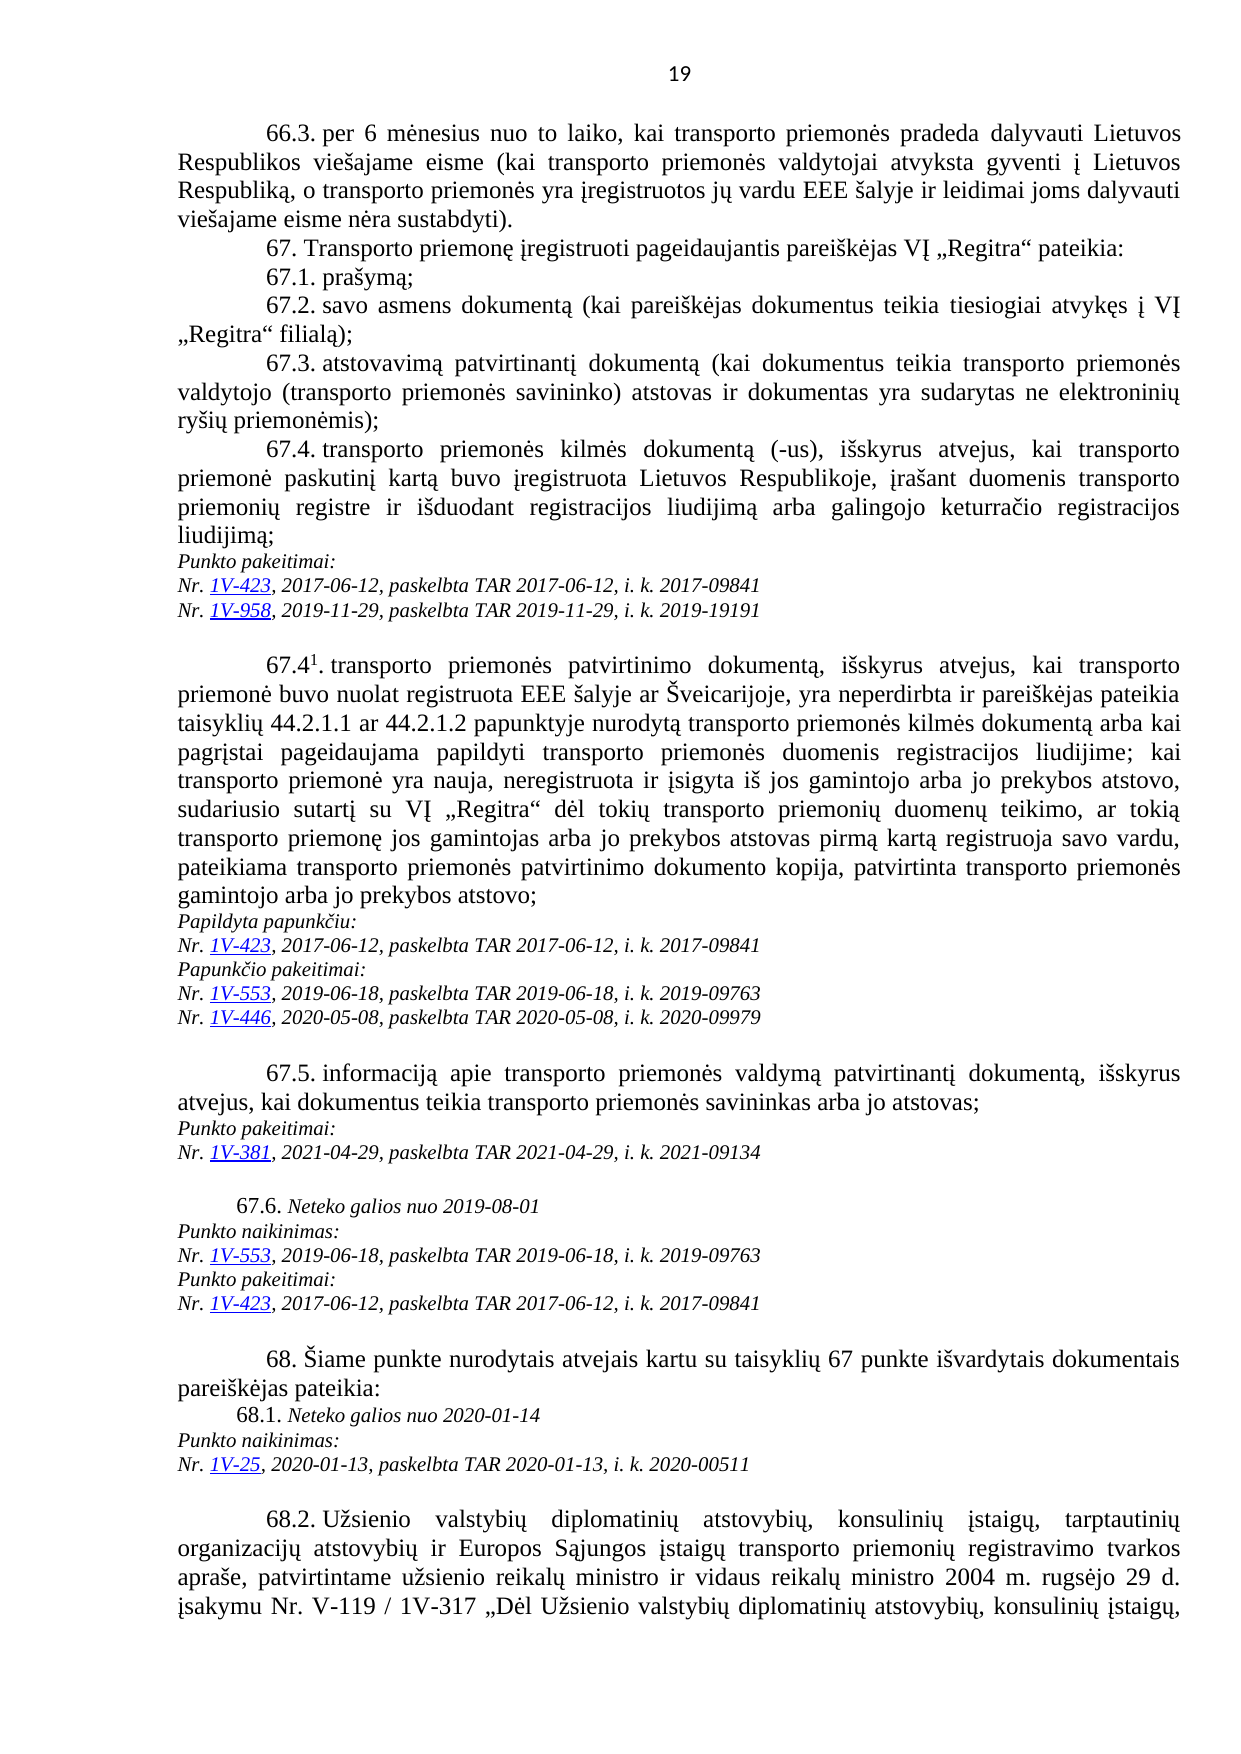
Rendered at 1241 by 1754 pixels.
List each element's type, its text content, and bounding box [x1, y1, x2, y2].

text 67.41. transporto priemonės patvirtinimo dokumentą, išskyrus atvejus, kai transporto priemonė buvo nuolat registruota EEE šalyje ar Šveicarijoje, yra neperdirbta ir pareiškėjas pateikia taisyklių 44.2.1.1 ar 44.2.1.2 papunktyje nurodytą transporto priemonės kilmės dokumentą arba kai pagrįstai pageidaujama papildyti transporto priemonės duomenis registracijos liudijime; kai transporto priemonė yra nauja, neregistruota ir įsigyta iš jos gamintojo arba jo prekybos atstovo, sudariusio sutartį su VĮ „Regitra“ dėl tokių transporto priemonių duomenų teikimo, ar tokią transporto priemonę jos gamintojas arba jo prekybos atstovas pirmą kartą registruoja savo vardu, pateikiama transporto priemonės patvirtinimo dokumento kopija, patvirtinta transporto priemonės gamintojo arba jo prekybos atstovo; [177, 650, 1181, 909]
text Punkto naikinimas: [177, 1219, 1181, 1243]
text Nr. 1V-553, 2019-06-18, paskelbta TAR 2019-06-18, i. k. 2019-09763 [177, 981, 1181, 1005]
text 68. Šiame punkte nurodytais atvejais kartu su taisyklių 67 punkte išvardytais dokumentais pareiškėjas pateikia: [177, 1344, 1181, 1401]
text 67.1. prašymą; [177, 262, 1181, 291]
text Punkto pakeitimai: [177, 1116, 1181, 1140]
text Nr. 1V-553, 2019-06-18, paskelbta TAR 2019-06-18, i. k. 2019-09763 [177, 1243, 1181, 1267]
text 67.2. savo asmens dokumentą (kai pareiškėjas dokumentus teikia tiesiogiai atvykęs į VĮ „Regitra“ filialą); [177, 291, 1181, 348]
text Nr. 1V-446, 2020-05-08, paskelbta TAR 2020-05-08, i. k. 2020-09979 [177, 1005, 1181, 1029]
text 67.6. Neteko galios nuo 2019-08-01 [177, 1192, 1181, 1219]
text Nr. 1V-25, 2020-01-13, paskelbta TAR 2020-01-13, i. k. 2020-00511 [177, 1452, 1181, 1476]
text 67.4. transporto priemonės kilmės dokumentą (-us), išskyrus atvejus, kai transporto priemonė paskutinį kartą buvo įregistruota Lietuvos Respublikoje, įrašant duomenis transporto priemonių registre ir išduodant registracijos liudijimą arba galingojo keturračio registracijos liudijimą; [177, 434, 1181, 549]
text 68.1. Neteko galios nuo 2020-01-14 [177, 1401, 1181, 1428]
text 68.2. Užsienio valstybių diplomatinių atstovybių, konsulinių įstaigų, tarptautinių organizacijų atstovybių ir Europos Sąjungos įstaigų transporto priemonių registravimo tvarkos apraše, patvirtintame užsienio reikalų ministro ir vidaus reikalų ministro 2004 m. rugsėjo 29 d. įsakymu Nr. V-119 / 1V-317 „Dėl Užsienio valstybių diplomatinių atstovybių, konsulinių įstaigų, [177, 1504, 1181, 1619]
text 67. Transporto priemonę įregistruoti pageidaujantis pareiškėjas VĮ „Regitra“ pateikia: [177, 233, 1181, 262]
text Nr. 1V-423, 2017-06-12, paskelbta TAR 2017-06-12, i. k. 2017-09841 [177, 573, 1181, 597]
text Nr. 1V-958, 2019-11-29, paskelbta TAR 2019-11-29, i. k. 2019-19191 [177, 597, 1181, 622]
text Nr. 1V-423, 2017-06-12, paskelbta TAR 2017-06-12, i. k. 2017-09841 [177, 933, 1181, 957]
text 67.3. atstovavimą patvirtinantį dokumentą (kai dokumentus teikia transporto priemonės valdytojo (transporto priemonės savininko) atstovas ir dokumentas yra sudarytas ne elektroninių ryšių priemonėmis); [177, 348, 1181, 434]
text Papunkčio pakeitimai: [177, 957, 1181, 981]
text Nr. 1V-423, 2017-06-12, paskelbta TAR 2017-06-12, i. k. 2017-09841 [177, 1291, 1181, 1315]
text 66.3. per 6 mėnesius nuo to laiko, kai transporto priemonės pradeda dalyvauti Lietuvos Respublikos viešajame eisme (kai transporto priemonės valdytojai atvyksta gyventi į Lietuvos Respubliką, o transporto priemonės yra įregistruotos jų vardu EEE šalyje ir leidimai joms dalyvauti viešajame eisme nėra sustabdyti). [177, 118, 1181, 233]
text Papildyta papunkčiu: [177, 909, 1181, 933]
text Nr. 1V-381, 2021-04-29, paskelbta TAR 2021-04-29, i. k. 2021-09134 [177, 1140, 1181, 1164]
text Punkto pakeitimai: [177, 1267, 1181, 1291]
text Punkto naikinimas: [177, 1428, 1181, 1452]
text 67.5. informaciją apie transporto priemonės valdymą patvirtinantį dokumentą, išskyrus atvejus, kai dokumentus teikia transporto priemonės savininkas arba jo atstovas; [177, 1058, 1181, 1116]
text Punkto pakeitimai: [177, 549, 1181, 573]
